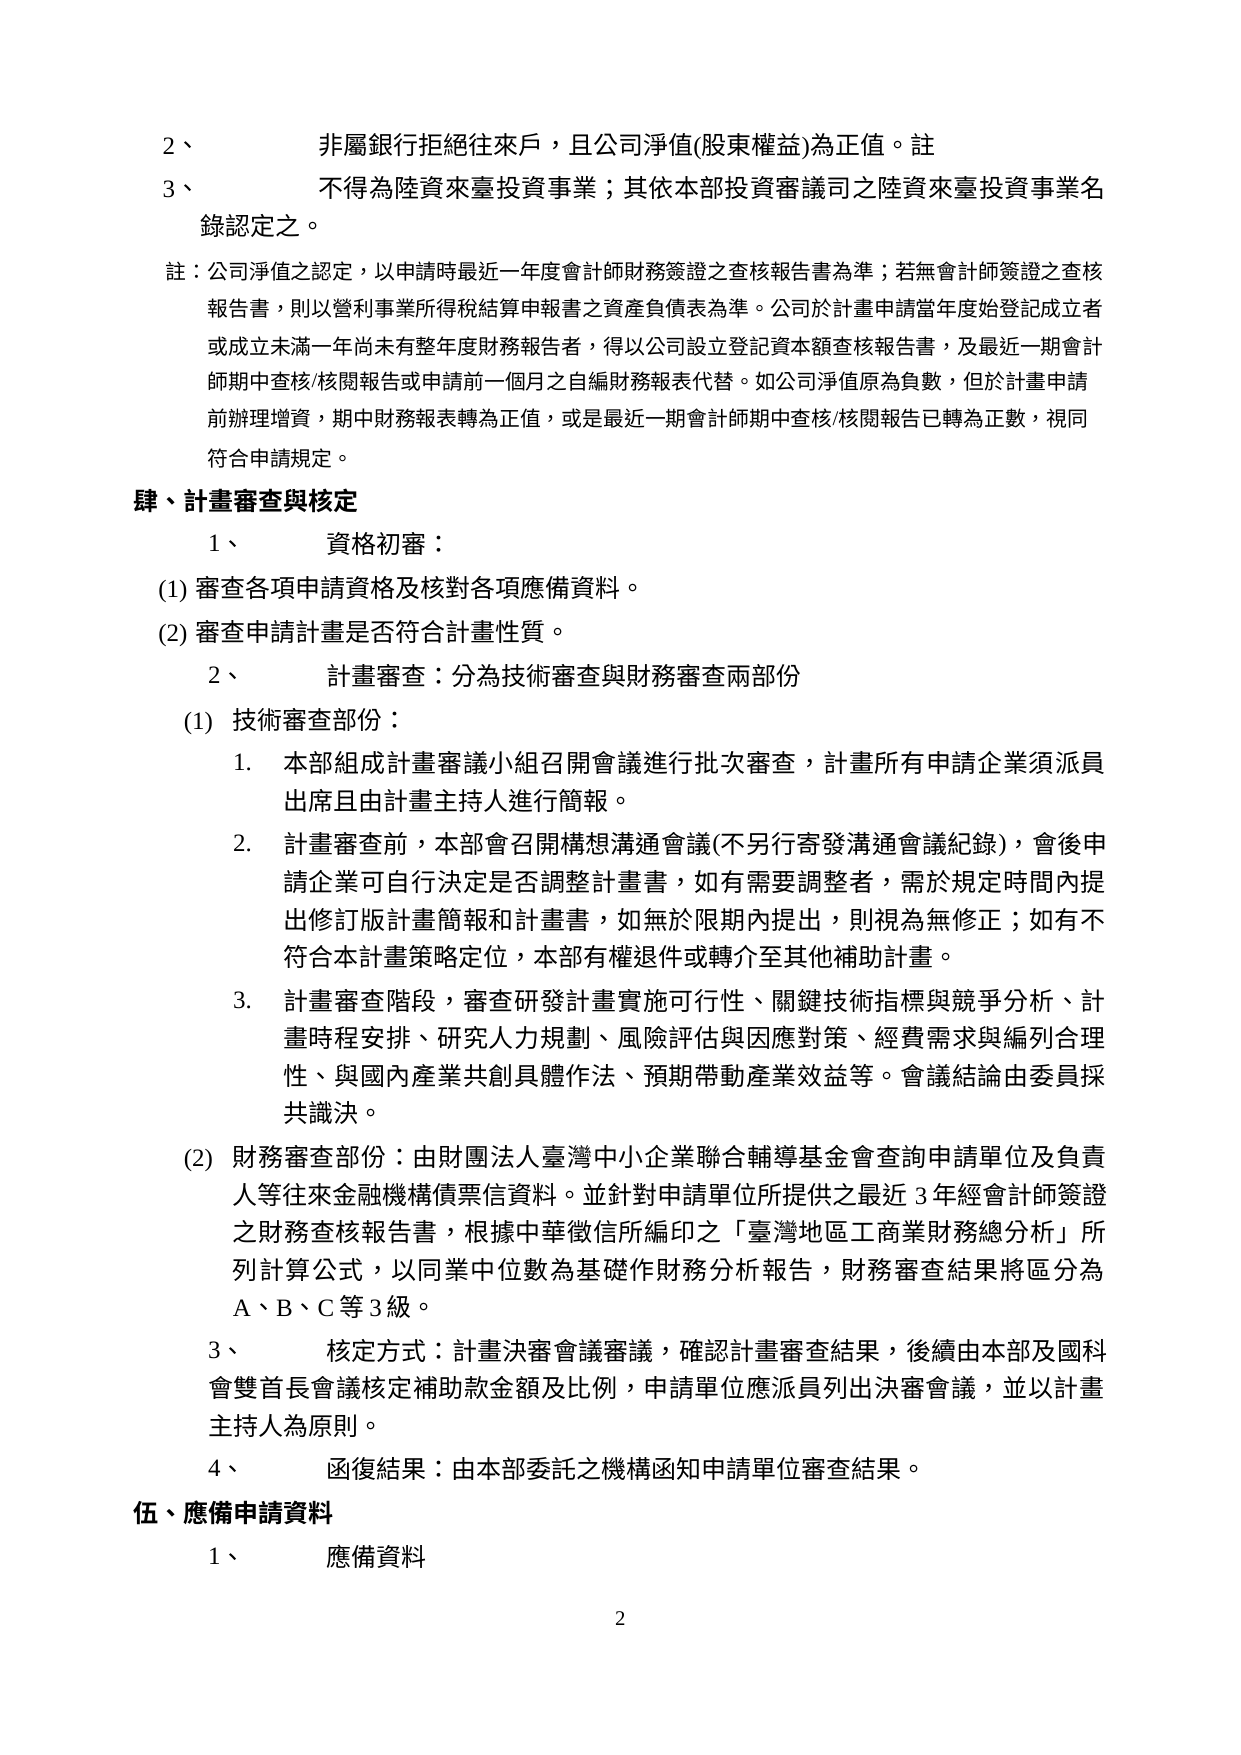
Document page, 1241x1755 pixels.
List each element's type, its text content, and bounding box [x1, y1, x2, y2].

list 審查申請計畫是否符合計畫性質。 [158, 612, 1107, 649]
text 註：公司淨值之認定，以申請時最近一年度會計師財務簽證之查核報告書為準；若無會計師簽證之查核報告書，則以營利事業所得稅結算申報書之資產負債表為準。公司於計畫申請當年度始登記成立者或成立未滿一年尚未有整年度財務報告者，得以公司設立登記資本額查核報告書，及最近一期會計師期中查核/核閱報告或申請前一個月之自編財務報表代替。如公司淨值原為負數，但於計畫申請前辦理增資，期中財務報表轉為正值，或是最近一期會計師期中查核/核閱報告已轉為正數，視同符合申請規定。 [166, 249, 1107, 474]
list 審查各項申請資格及核對各項應備資料。 [158, 568, 1107, 605]
list 本部組成計畫審議小組召開會議進行批次審查，計畫所有申請企業須派員出席且由計畫主持人進行簡報。 [233, 743, 1107, 818]
list 核定方式：計畫決審會議審議，確認計畫審查結果，後續由本部及國科會雙首長會議核定補助款金額及比例，申請單位應派員列出決審會議，並以計畫主持人為原則。 [208, 1330, 1107, 1443]
list 計畫審查：分為技術審查與財務審查兩部份 [208, 655, 1107, 693]
list 不得為陸資來臺投資事業；其依本部投資審議司之陸資來臺投資事業名錄認定之。 [162, 168, 1107, 243]
list 計畫審查階段，審查研發計畫實施可行性、關鍵技術指標與競爭分析、計畫時程安排、研究人力規劃、風險評估與因應對策、經費需求與編列合理性、與國內產業共創具體作法、預期帶動產業效益等。會議結論由委員採共識決。 [233, 980, 1107, 1130]
subtitle 伍、應備申請資料 [133, 1493, 1107, 1530]
list 應備資料 [208, 1537, 1107, 1574]
list 技術審查部份： [183, 699, 1107, 737]
list 計畫審查前，本部會召開構想溝通會議(不另行寄發溝通會議紀錄)，會後申請企業可自行決定是否調整計畫書，如有需要調整者，需於規定時間內提出修訂版計畫簡報和計畫書，如無於限期內提出，則視為無修正；如有不符合本計畫策略定位，本部有權退件或轉介至其他補助計畫。 [233, 824, 1107, 974]
list 非屬銀行拒絕往來戶，且公司淨值(股東權益)為正值。註 [162, 124, 1107, 162]
list 函復結果：由本部委託之機構函知申請單位審查結果。 [208, 1449, 1107, 1487]
subtitle 肆、計畫審查與核定 [133, 480, 1107, 518]
list 財務審查部份：由財團法人臺灣中小企業聯合輔導基金會查詢申請單位及負責人等往來金融機構債票信資料。並針對申請單位所提供之最近3年經會計師簽證之財務查核報告書，根據中華徵信所編印之「臺灣地區工商業財務總分析」所列計算公式，以同業中位數為基礎作財務分析報告，財務審查結果將區分為A、B、C等3級。 [183, 1137, 1107, 1324]
list 資格初審： [208, 524, 1107, 562]
